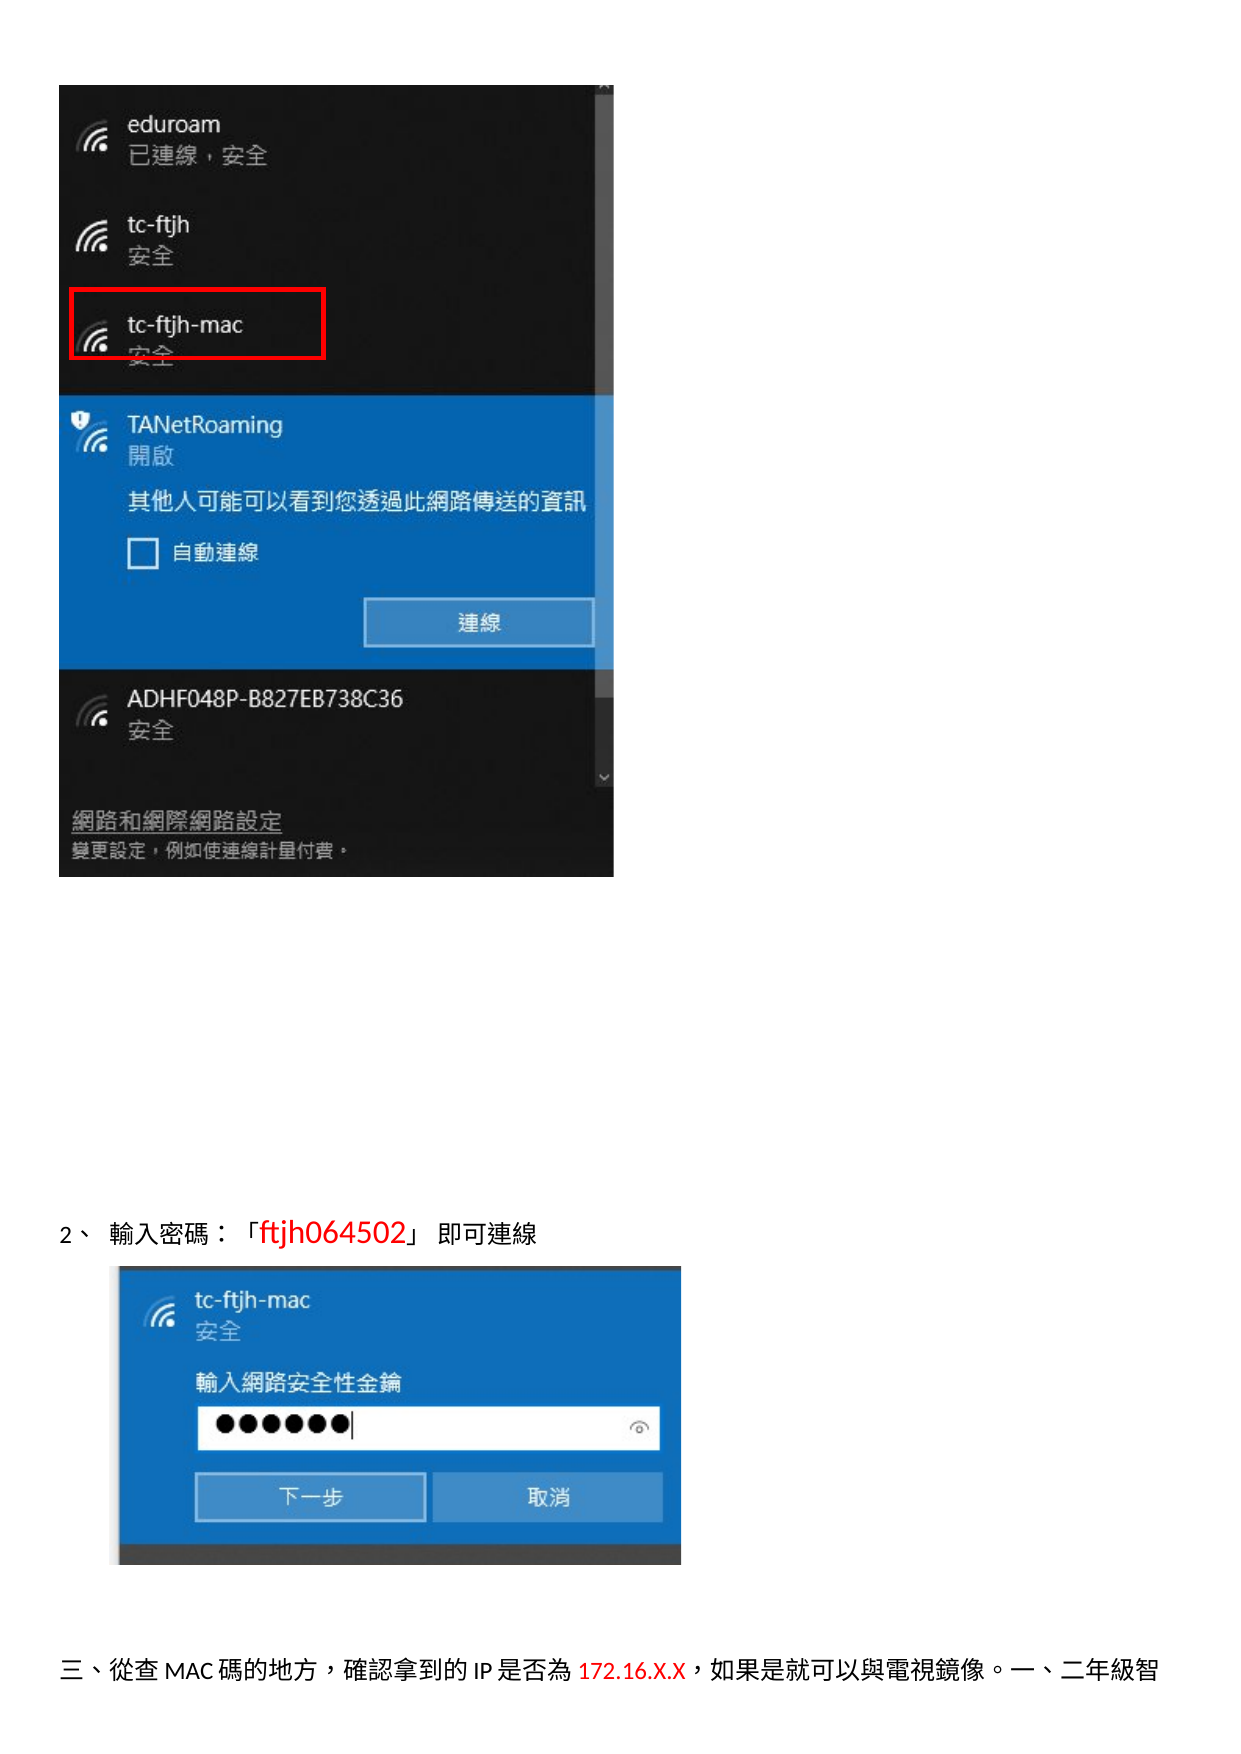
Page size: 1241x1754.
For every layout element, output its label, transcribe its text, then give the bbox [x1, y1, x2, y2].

text 三、從查MAC碼的地方，確認拿到的IP是否為172.16.X.X，如果是就可以與電視鏡像。一、二年級智 [59, 1627, 1181, 1689]
list 輸入密碼：「ftjh064502」 即可連線 [59, 1189, 1181, 1252]
